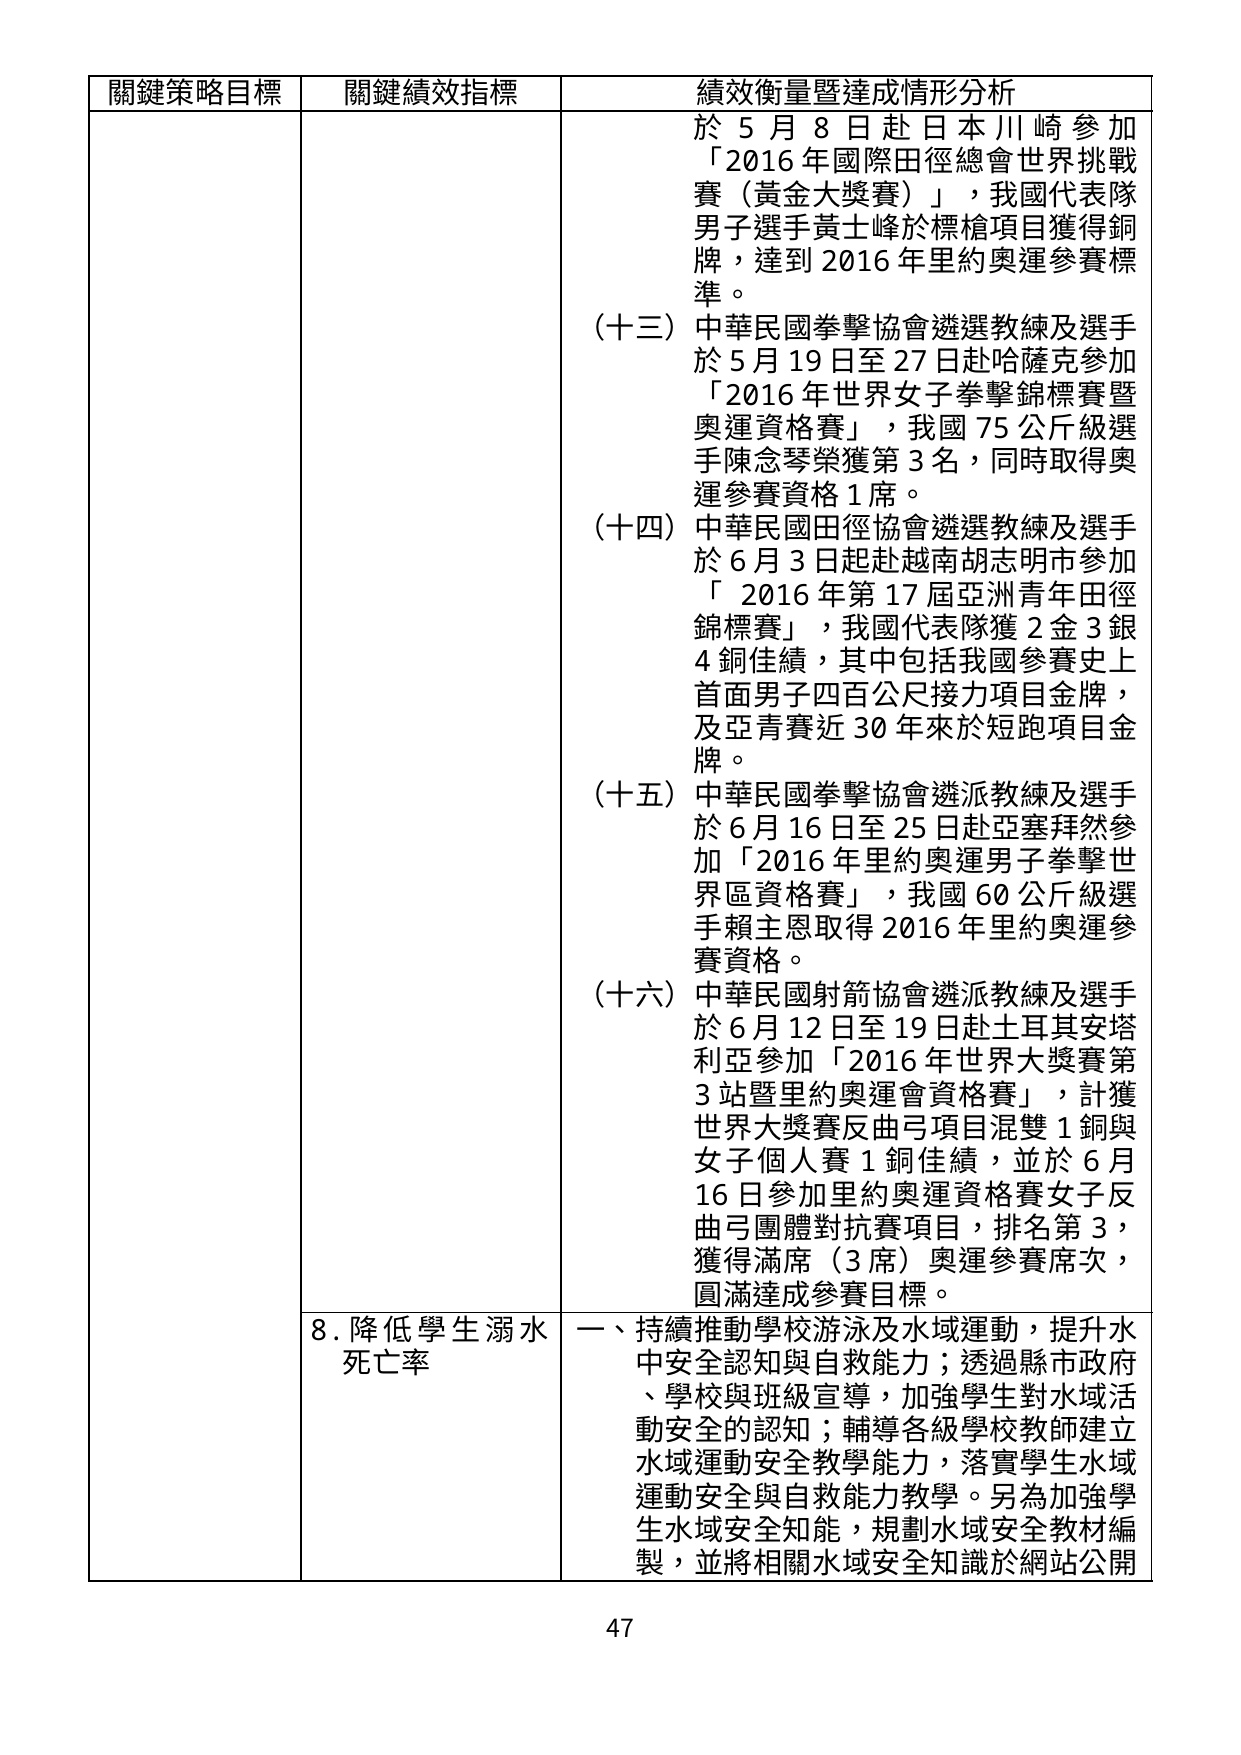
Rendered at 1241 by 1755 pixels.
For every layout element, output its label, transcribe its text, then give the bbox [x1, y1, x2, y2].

table_cell [302, 112, 560, 1312]
table_cell 8.降低學生溺水死亡率 [302, 1313, 560, 1580]
table_cell [90, 112, 300, 1580]
table_header 績效衡量暨達成情形分析 [562, 77, 1151, 110]
table_cell 於5月8日赴日本川崎參加「2016年國際田徑總會世界挑戰賽（黃金大獎賽）」，我國代表隊男子選手黃士峰於標槍項目獲得銅牌，達到2016年里約奧運參賽標準。 （十三）中華民國拳擊協會遴選教練及選手於5月19日至27日赴哈薩克參加「2016年世界女子拳擊錦標賽暨奧運資格賽」，我國75公斤級選手陳念琴榮獲第3名，同時取得奧運參賽資格1席。 （十四）中華民國田徑協會遴選教練及選手於6月3日起赴越南胡志明市參加「 2016年第17屆亞洲青年田徑錦標賽」，我國代表隊獲2金3銀4銅佳績，其中包括我國參賽史上首面男子四百公尺接力項目金牌，及亞青賽近30年來於短跑項目金牌。 （十五）中華民國拳擊協會遴派教練及選手於6月16日至25日赴亞塞拜然參加「2016年里約奧運男子拳擊世界區資格賽」，我國60公斤級選手賴主恩取得2016年里約奧運參賽資格。 （十六）中華民國射箭協會遴派教練及選手於6月12日至19日赴土耳其安塔利亞參加「2016年世界大獎賽第3站暨里約奧運會資格賽」，計獲世界大獎賽反曲弓項目混雙1銅與女子個人賽1銅佳績，並於6月16日參加里約奧運資格賽女子反曲弓團體對抗賽項目，排名第3，獲得滿席（3席）奧運參賽席次，圓滿達成參賽目標。 [562, 112, 1151, 1312]
table_header 關鍵績效指標 [302, 77, 560, 110]
table_header 關鍵策略目標 [90, 77, 300, 110]
table_cell 一、持續推動學校游泳及水域運動，提升水中安全認知與自救能力；透過縣市政府、學校與班級宣導，加強學生對水域活動安全的認知；輔導各級學校教師建立水域運動安全教學能力，落實學生水域運動安全與自救能力教學。另為加強學生水域安全知能，規劃水域安全教材編製，並將相關水域安全知識於網站公開 [562, 1313, 1151, 1580]
